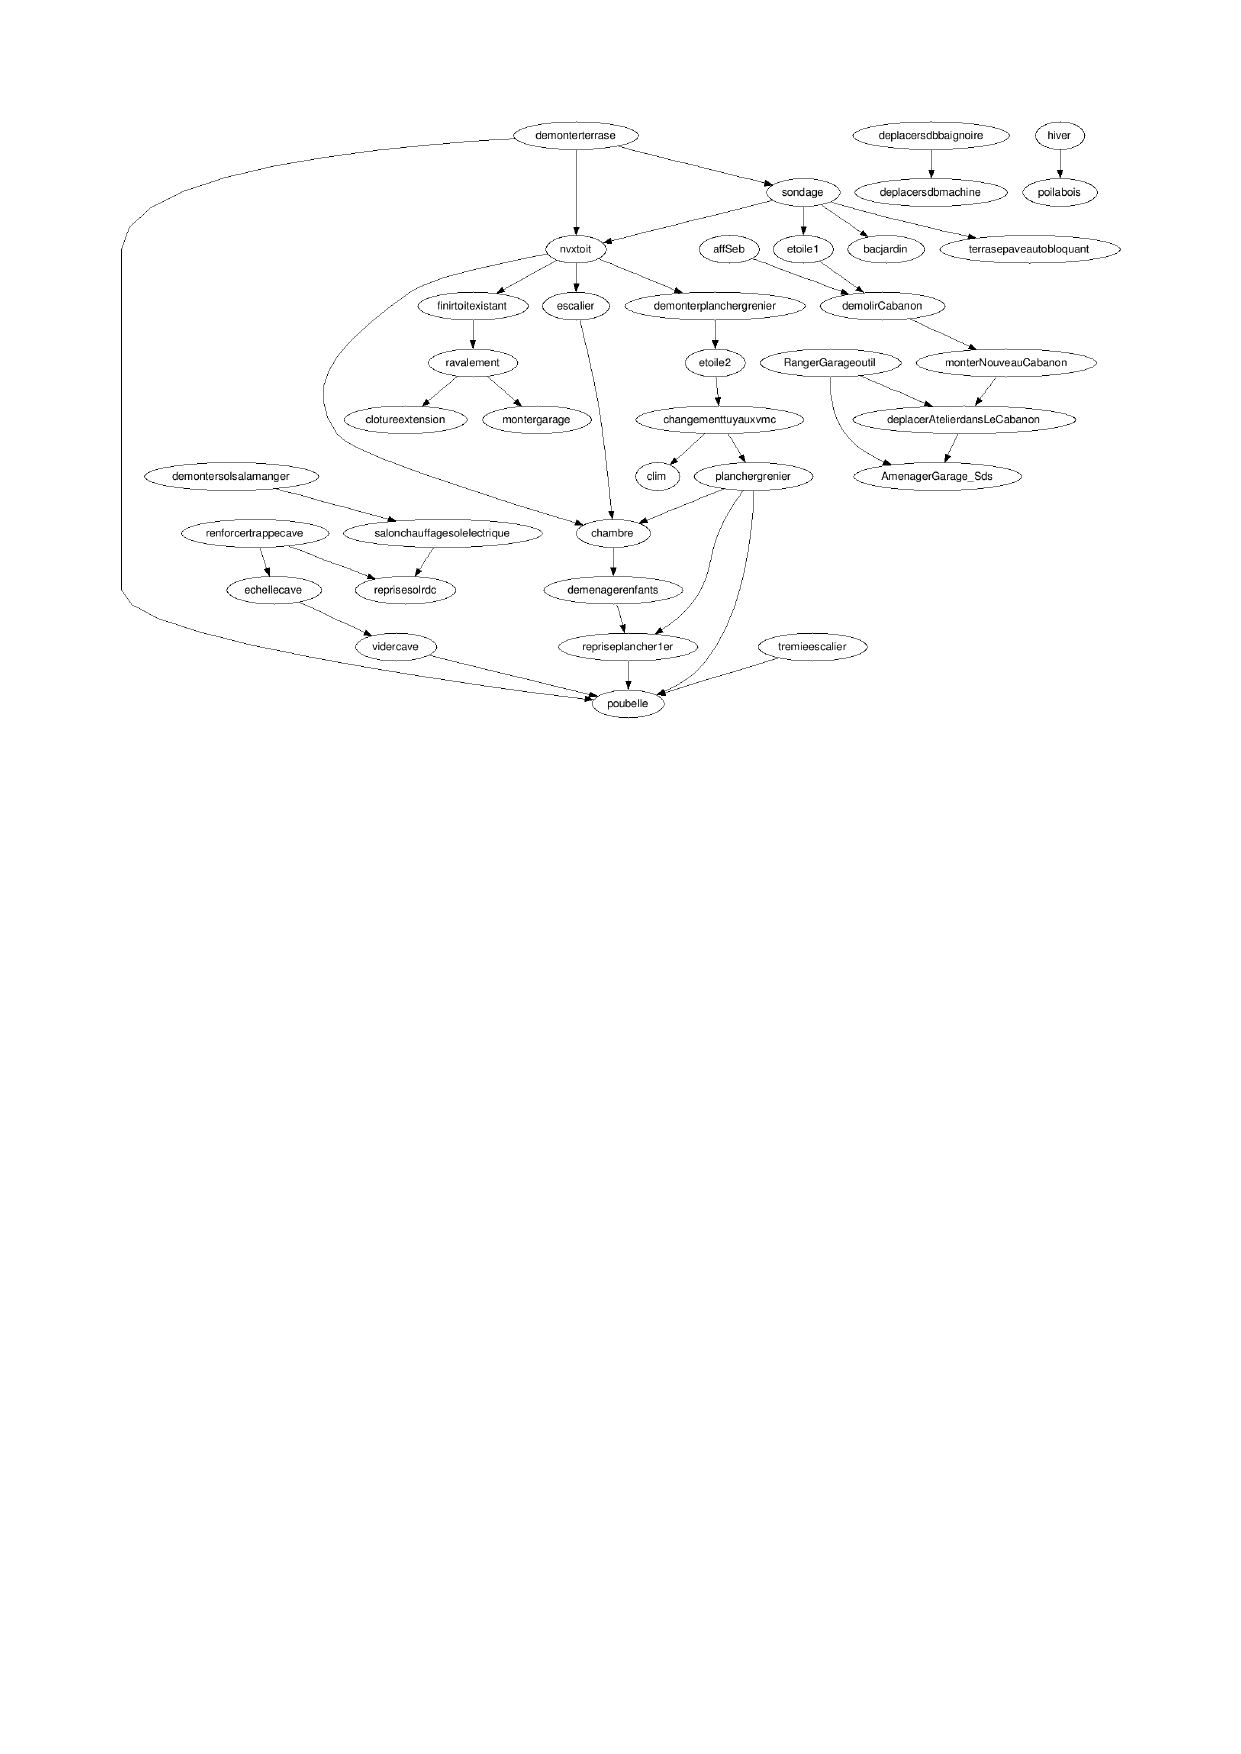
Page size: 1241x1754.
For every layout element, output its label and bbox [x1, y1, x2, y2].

picture [118, 118, 1123, 721]
